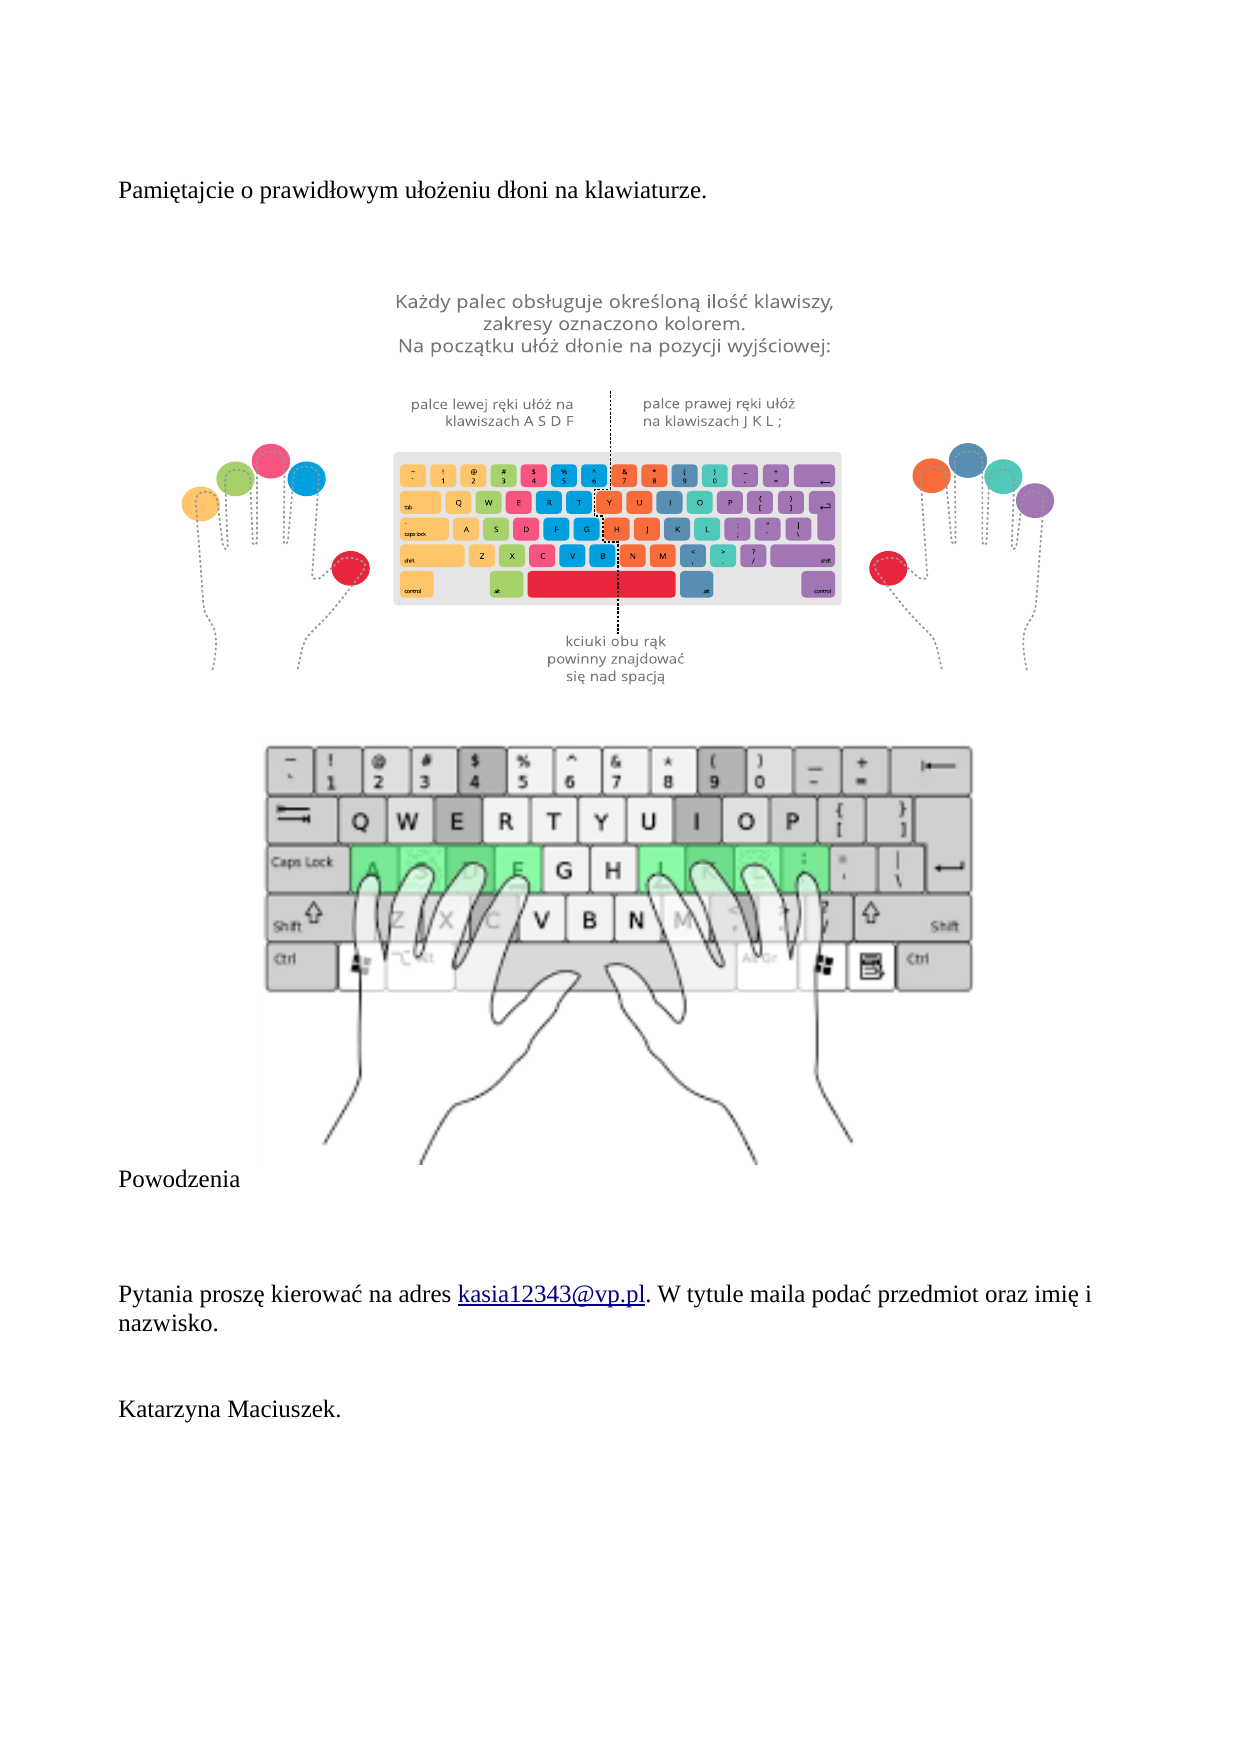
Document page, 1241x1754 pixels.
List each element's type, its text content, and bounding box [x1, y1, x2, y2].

picture [262, 742, 978, 1165]
text Powodzenia [118, 742, 1122, 1193]
text Pytania proszę kierować na adres kasia12343@vp.pl. W tytule maila podać przedmiot oraz imię i nazwisko. [118, 1279, 1122, 1337]
text Katarzyna Maciuszek. [118, 1394, 1122, 1423]
text Pamiętajcie o prawidłowym ułożeniu dłoni na klawiaturze. [118, 176, 1122, 204]
